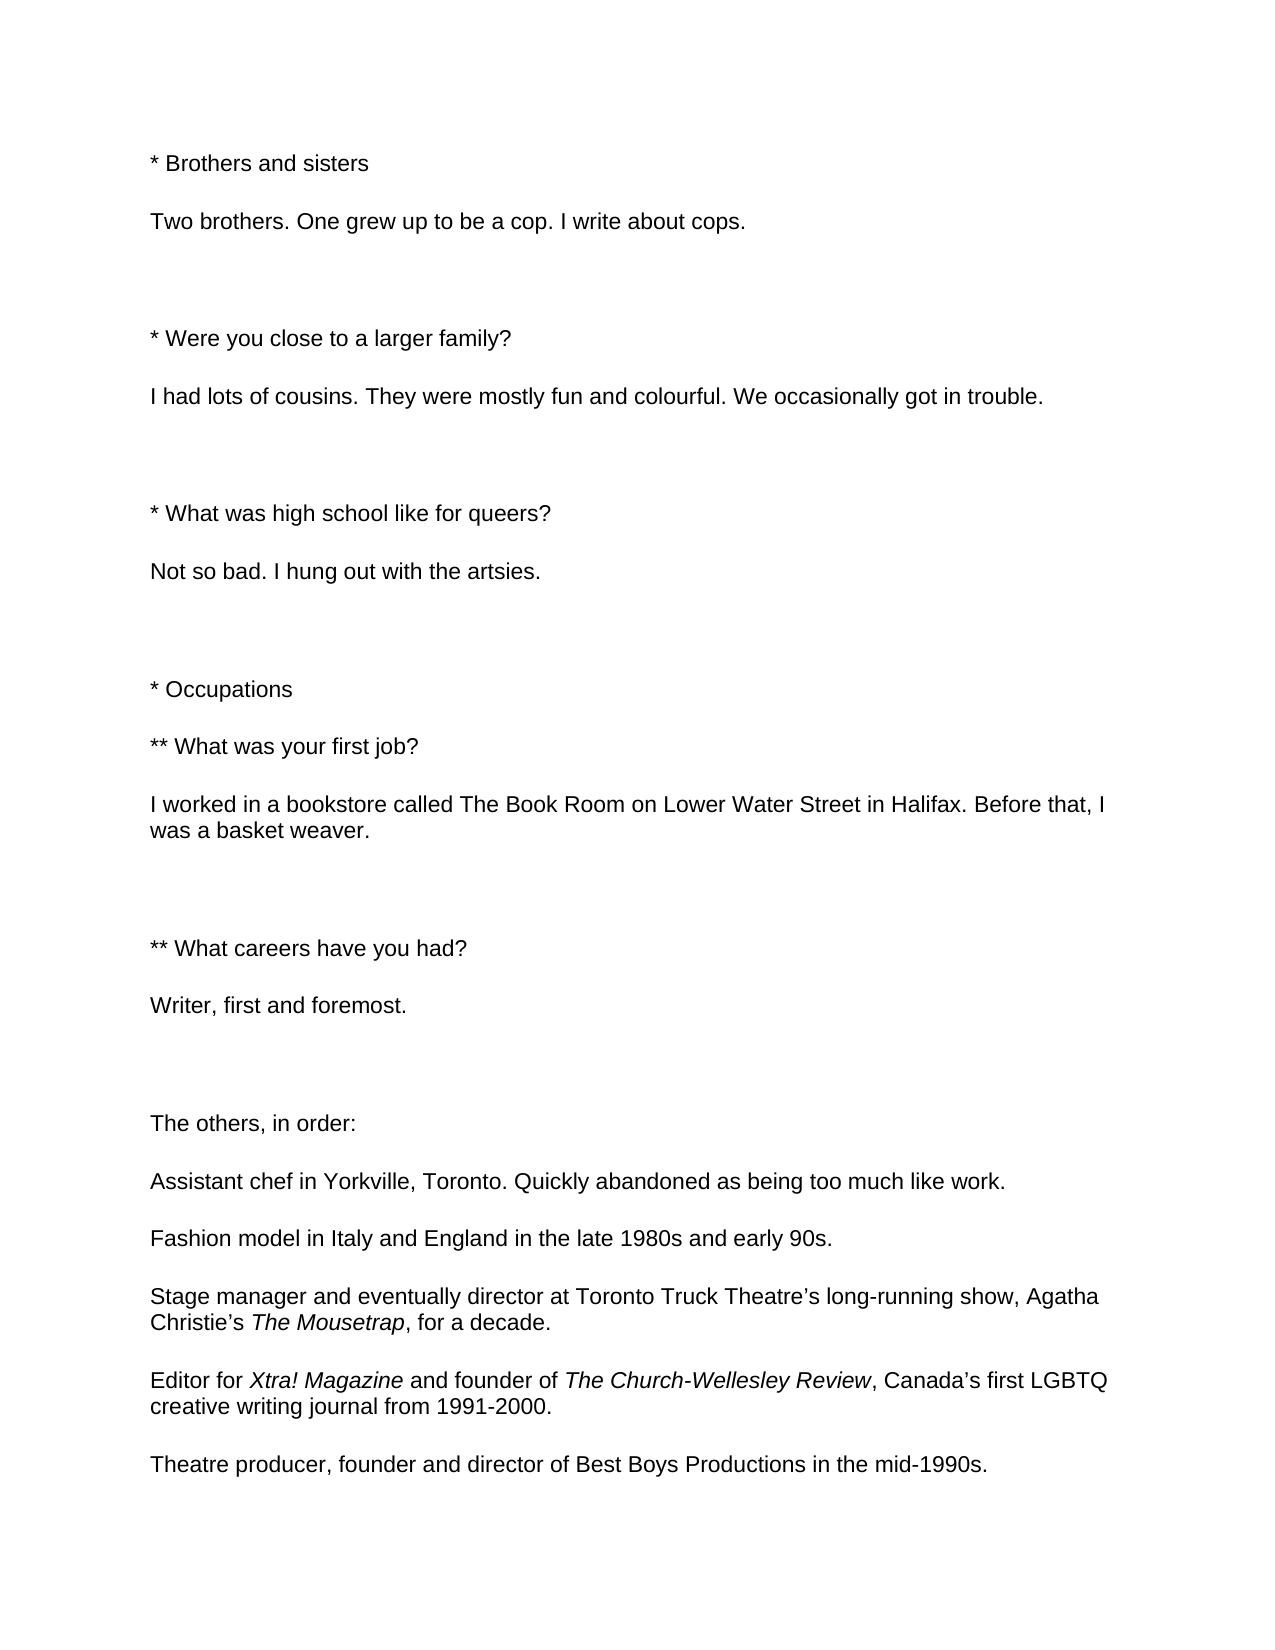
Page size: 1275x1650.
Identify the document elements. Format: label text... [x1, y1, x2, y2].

text Not so bad. I hung out with the artsies. [150, 558, 1125, 584]
text ** What careers have you had? [150, 935, 1125, 961]
text * Brothers and sisters [150, 150, 1125, 176]
text Fashion model in Italy and England in the late 1980s and early 90s. [150, 1225, 1125, 1252]
text * Were you close to a larger family? [150, 325, 1125, 352]
text ** What was your first job? [150, 733, 1125, 759]
text Editor for Xtra! Magazine and founder of The Church-Wellesley Review, Canada’s first LGBTQ creative writing journal from 1991-2000. [150, 1367, 1125, 1419]
text Writer, first and foremost. [150, 992, 1125, 1019]
text I had lots of cousins. They were mostly fun and colourful. We occasionally got in trouble. [150, 383, 1125, 409]
text * What was high school like for queers? [150, 500, 1125, 527]
text Theatre producer, founder and director of Best Boys Productions in the mid-1990s. [150, 1451, 1125, 1477]
text Two brothers. One grew up to be a cop. I write about cops. [150, 208, 1125, 234]
text The others, in order: [150, 1110, 1125, 1136]
text Stage manager and eventually director at Toronto Truck Theatre’s long-running show, Agatha Christie’s The Mousetrap, for a decade. [150, 1283, 1125, 1336]
text Assistant chef in Yorkville, Toronto. Quickly abandoned as being too much like work. [150, 1168, 1125, 1194]
text I worked in a bookstore called The Book Room on Lower Water Street in Halifax. Before that, I was a basket weaver. [150, 791, 1125, 843]
text * Occupations [150, 676, 1125, 702]
